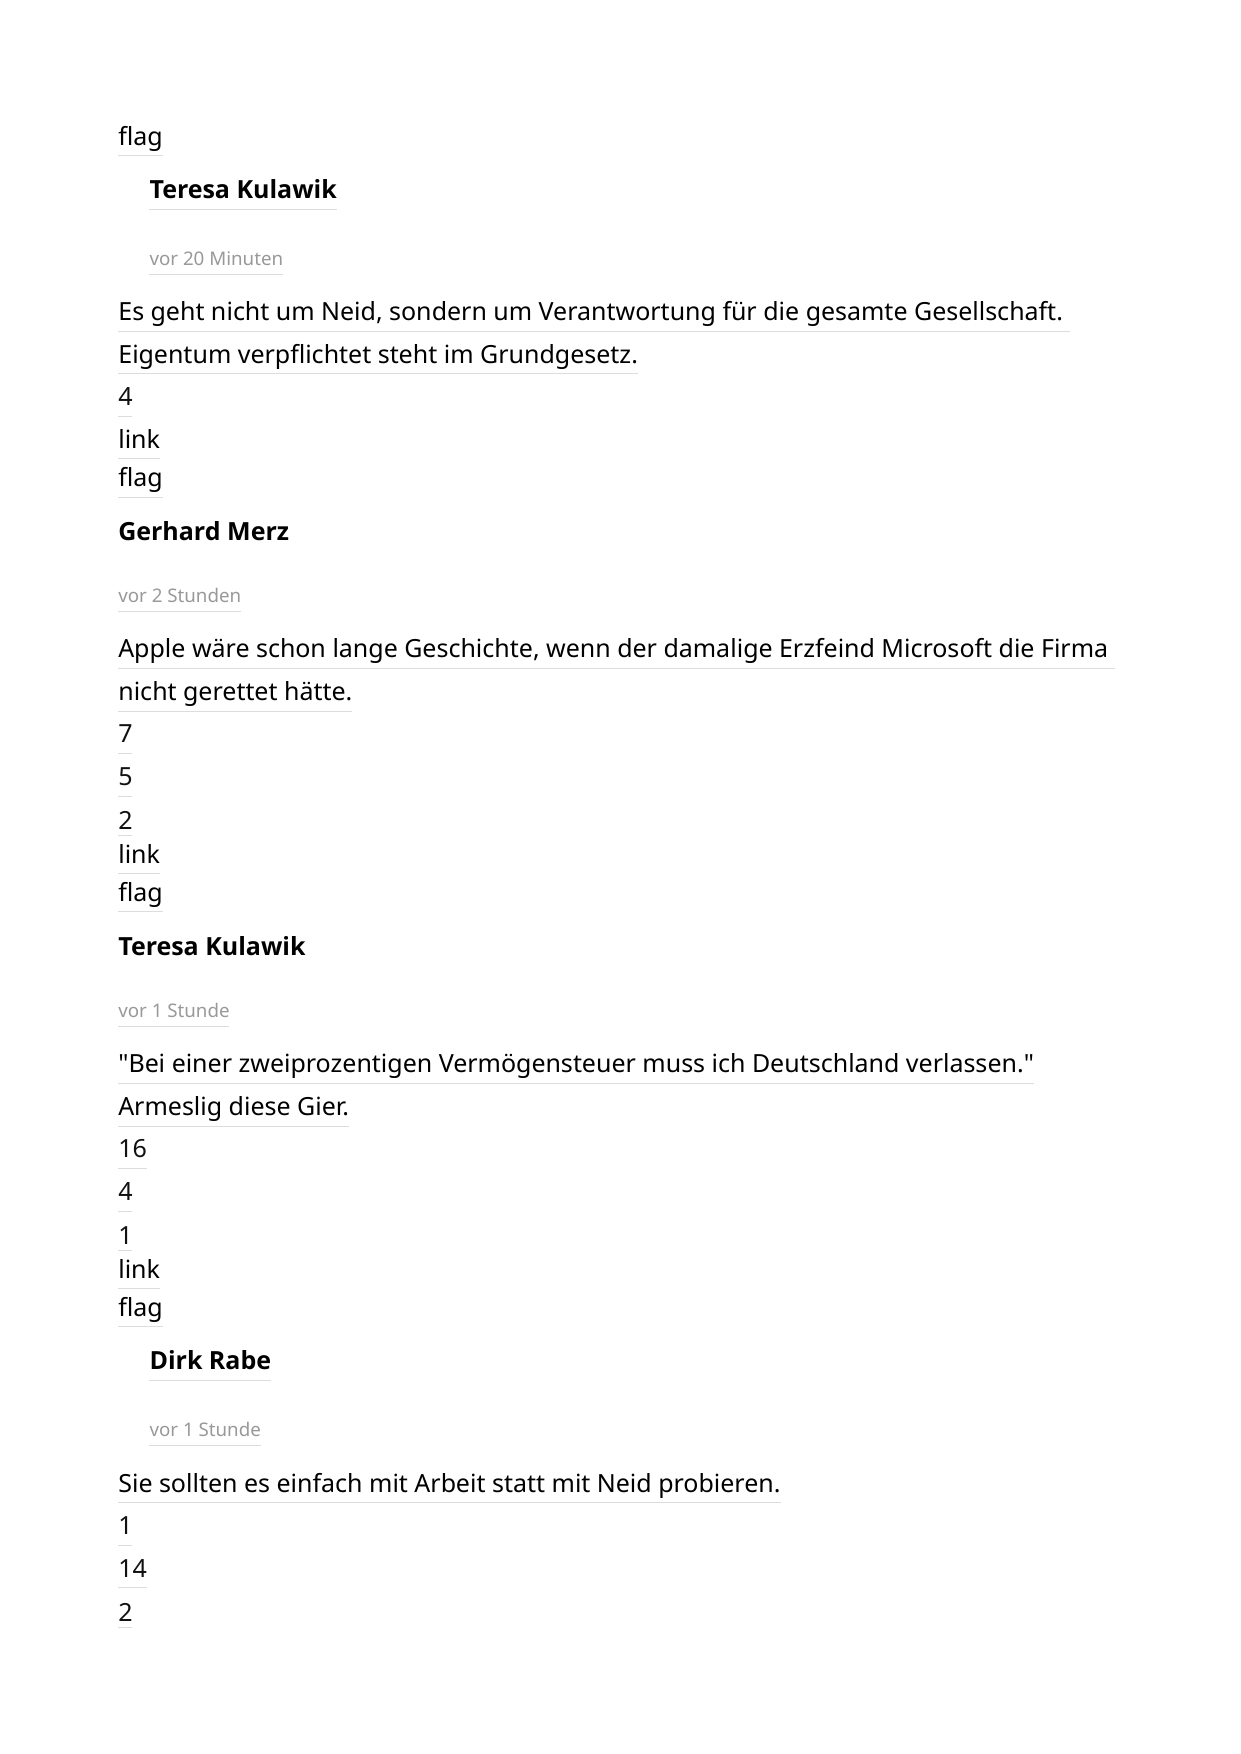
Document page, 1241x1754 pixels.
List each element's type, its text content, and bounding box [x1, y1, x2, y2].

text vor 2 Stunden [118, 583, 1117, 612]
text 7 [118, 716, 1122, 754]
text Es geht nicht um Neid, sondern um Verantwortung für die gesamte Gesellschaft. Eigentum verpflichtet steht im Grundgesetz. [118, 294, 1122, 374]
text 14 [118, 1550, 1122, 1588]
text vor 20 Minuten [149, 246, 1117, 275]
text vor 1 Stunde [118, 997, 1117, 1027]
text Teresa Kulawik [149, 172, 1122, 210]
text Sie sollten es einfach mit Arbeit statt mit Neid probieren. [118, 1465, 1122, 1503]
text Dirk Rabe [149, 1343, 1122, 1381]
text 5 [118, 759, 1122, 797]
text 4 [118, 379, 1122, 417]
text link [118, 1251, 1122, 1289]
text flag [118, 874, 1122, 912]
text "Bei einer zweiprozentigen Vermögensteuer muss ich Deutschland verlassen." Armeslig diese Gier. [118, 1046, 1122, 1127]
text flag [118, 1289, 1122, 1327]
text 16 [118, 1131, 1122, 1169]
text link [118, 836, 1122, 874]
text link [118, 422, 1122, 459]
text Teresa Kulawik [118, 928, 1122, 962]
text 4 [118, 1173, 1122, 1212]
text 2 [118, 801, 1122, 836]
text 1 [118, 1216, 1122, 1251]
text 2 [118, 1593, 1122, 1628]
text flag [118, 459, 1122, 498]
text vor 1 Stunde [149, 1417, 1117, 1446]
text 1 [118, 1508, 1122, 1546]
text Gerhard Merz [118, 513, 1122, 547]
text Apple wäre schon lange Geschichte, wenn der damalige Erzfeind Microsoft die Firma nicht gerettet hätte. [118, 631, 1122, 712]
text flag [118, 118, 1122, 156]
